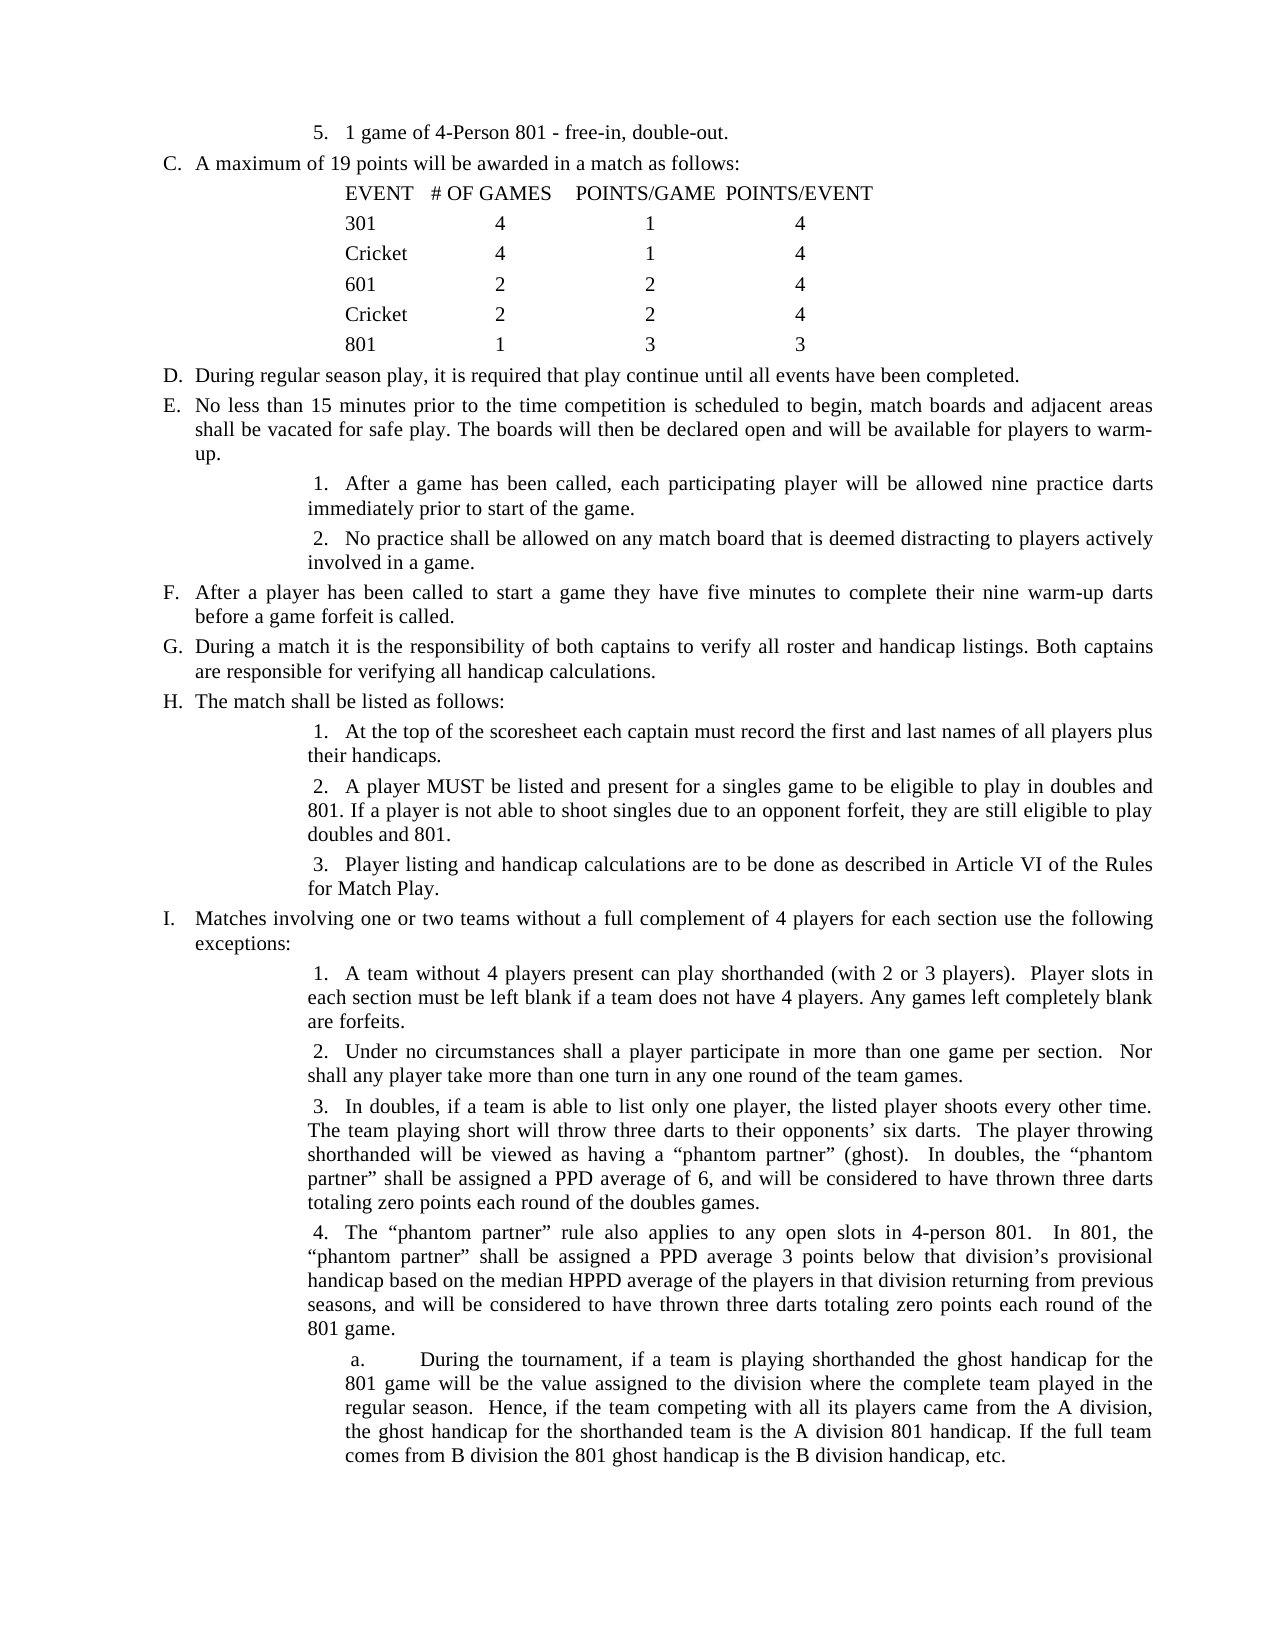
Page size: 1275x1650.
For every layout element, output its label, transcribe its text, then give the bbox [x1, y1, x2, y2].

list At the top of the scoresheet each captain must record the first and last names of all players plus their handicaps. [307, 719, 1155, 767]
list Matches involving one or two teams without a full complement of 4 players for each section use the following exceptions: [157, 906, 1155, 954]
text Cricket 2 2 4 [345, 302, 1155, 326]
text Cricket 4 1 4 [345, 241, 1155, 265]
list After a player has been called to start a game they have five minutes to complete their nine warm-up darts before a game forfeit is called. [157, 580, 1155, 628]
list During the tournament, if a team is playing shorthanded the ghost handicap for the 801 game will be the value assigned to the division where the complete team played in the regular season. Hence, if the team competing with all its players came from the A division, the ghost handicap for the shorthanded team is the A division 801 handicap. If the full team comes from B division the 801 ghost handicap is the B division handicap, etc. [345, 1347, 1155, 1467]
list During regular season play, it is required that play continue until all events have been completed. [157, 362, 1155, 387]
text 801 1 3 3 [345, 332, 1155, 356]
text 301 4 1 4 [345, 211, 1155, 235]
list Player listing and handicap calculations are to be done as described in Article VI of the Rules for Match Play. [307, 852, 1155, 900]
list A maximum of 19 points will be awarded in a match as follows: [157, 150, 1155, 174]
list A team without 4 players present can play shorthanded (with 2 or 3 players). Player slots in each section must be left blank if a team does not have 4 players. Any games left completely blank are forfeits. [307, 961, 1155, 1033]
list Under no circumstances shall a player participate in more than one game per section. Nor shall any player take more than one turn in any one round of the team games. [307, 1039, 1155, 1087]
list In doubles, if a team is able to list only one player, the listed player shoots every other time. The team playing short will throw three darts to their opponents’ six darts. The player throwing shorthanded will be viewed as having a “phantom partner” (ghost). In doubles, the “phantom partner” shall be assigned a PPD average of 6, and will be considered to have thrown three darts totaling zero points each round of the doubles games. [307, 1093, 1155, 1214]
list A player MUST be listed and present for a singles game to be eligible to play in doubles and 801. If a player is not able to shoot singles due to an opponent forfeit, they are still eligible to play doubles and 801. [307, 773, 1155, 846]
list 1 game of 4-Person 801 - free-in, double-out. [307, 120, 1155, 144]
list No practice shall be allowed on any match board that is deemed distracting to players actively involved in a game. [307, 526, 1155, 574]
list The “phantom partner” rule also applies to any open slots in 4-person 801. In 801, the “phantom partner” shall be assigned a PPD average 3 points below that division’s provisional handicap based on the median HPPD average of the players in that division returning from previous seasons, and will be considered to have thrown three darts totaling zero points each round of the 801 game. [307, 1220, 1155, 1340]
list No less than 15 minutes prior to the time competition is scheduled to begin, match boards and adjacent areas shall be vacated for safe play. The boards will then be declared open and will be available for players to warm-up. [157, 393, 1155, 465]
text 601 2 2 4 [345, 272, 1155, 296]
list During a match it is the responsibility of both captains to verify all roster and handicap listings. Both captains are responsible for verifying all handicap calculations. [157, 634, 1155, 682]
list The match shall be listed as follows: [157, 689, 1155, 713]
text EVENT # OF GAMES POINTS/GAME POINTS/EVENT [345, 181, 1155, 205]
list After a game has been called, each participating player will be allowed nine practice darts immediately prior to start of the game. [307, 471, 1155, 519]
